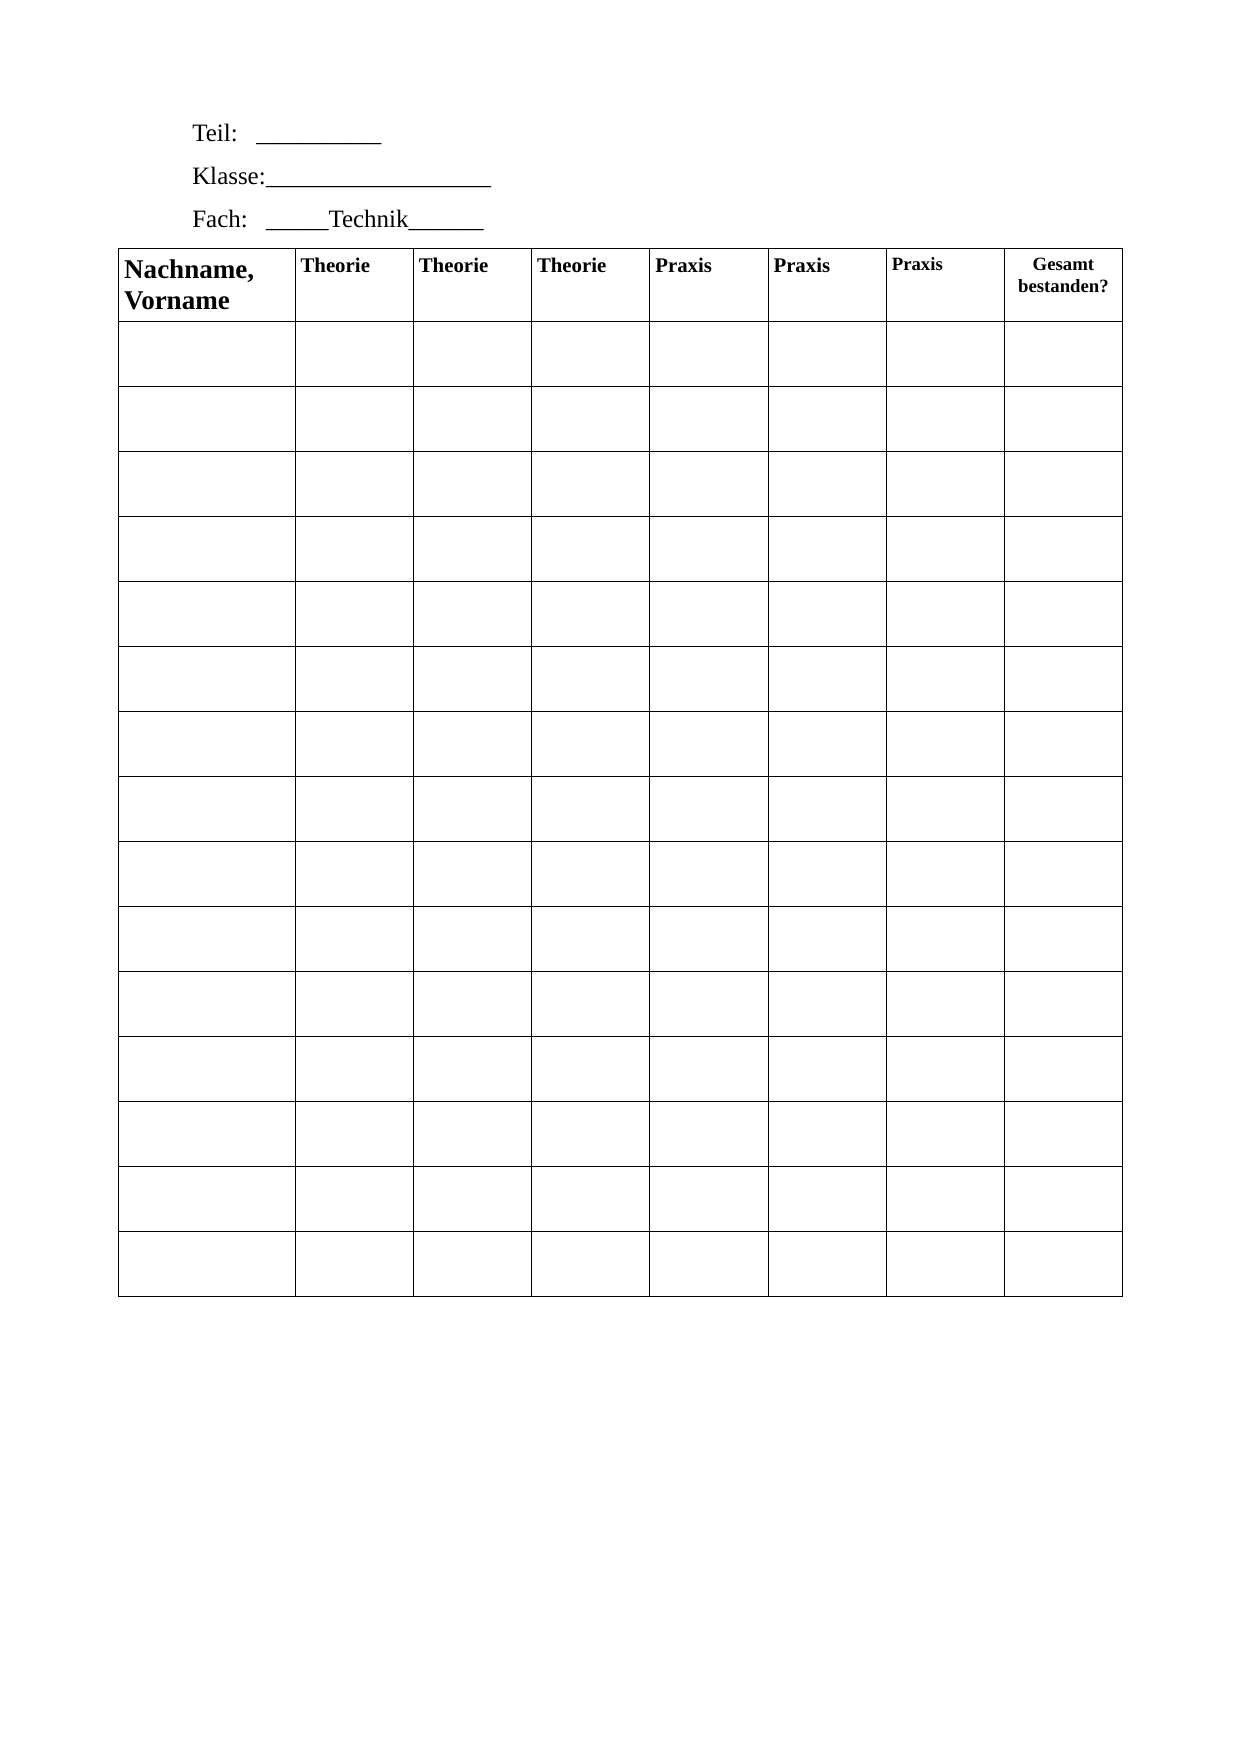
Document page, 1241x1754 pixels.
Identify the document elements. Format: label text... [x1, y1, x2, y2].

table_cell [414, 1037, 531, 1101]
table_cell [532, 712, 649, 776]
table_cell [887, 1232, 1004, 1296]
table_header Praxis [887, 249, 1004, 321]
table_cell [769, 1037, 886, 1101]
table_cell [1005, 322, 1122, 386]
table_cell [887, 777, 1004, 841]
table_cell [414, 517, 531, 581]
table_cell [650, 907, 768, 971]
table_cell [532, 842, 649, 906]
table_cell [769, 452, 886, 516]
table_cell [769, 582, 886, 646]
table_cell [650, 647, 768, 711]
table_cell [887, 712, 1004, 776]
table_cell [650, 517, 768, 581]
table_cell [296, 387, 413, 451]
table_cell [650, 1102, 768, 1166]
table_header Nachname, Vorname [119, 249, 295, 321]
text Fach: _____Technik______ [118, 204, 1122, 233]
table_cell [296, 972, 413, 1036]
table_cell [650, 842, 768, 906]
table_cell [414, 907, 531, 971]
table_cell [296, 842, 413, 906]
table_cell [650, 712, 768, 776]
table_cell [769, 777, 886, 841]
table_cell [1005, 907, 1122, 971]
table_cell [1005, 647, 1122, 711]
table_cell [650, 1037, 768, 1101]
table_cell [1005, 972, 1122, 1036]
table_cell [296, 712, 413, 776]
table_cell [1005, 582, 1122, 646]
table_cell [296, 777, 413, 841]
table_cell [296, 907, 413, 971]
table_cell [414, 1232, 531, 1296]
table_cell [532, 582, 649, 646]
table_cell [1005, 777, 1122, 841]
table_cell [414, 972, 531, 1036]
table_cell [887, 647, 1004, 711]
table_cell [1005, 517, 1122, 581]
table_cell [532, 452, 649, 516]
table_cell [769, 1102, 886, 1166]
table_cell [119, 1167, 295, 1231]
table_cell [1005, 387, 1122, 451]
table_cell [119, 387, 295, 451]
table_cell [532, 972, 649, 1036]
table_cell [1005, 452, 1122, 516]
table_cell [650, 1167, 768, 1231]
table_cell [414, 387, 531, 451]
table_cell [887, 907, 1004, 971]
table_cell [119, 777, 295, 841]
text Klasse: __________________ [118, 161, 1122, 190]
table_cell [296, 1167, 413, 1231]
table_cell [414, 842, 531, 906]
table_cell [1005, 1102, 1122, 1166]
table_cell [119, 907, 295, 971]
table_header Praxis [769, 249, 886, 321]
table_cell [769, 322, 886, 386]
table_cell [119, 712, 295, 776]
table_cell [119, 1102, 295, 1166]
table_cell [532, 387, 649, 451]
table_cell [650, 972, 768, 1036]
table_cell [296, 517, 413, 581]
table_cell [532, 1037, 649, 1101]
table_cell [414, 777, 531, 841]
table_cell [769, 387, 886, 451]
table_cell [887, 517, 1004, 581]
table_cell [532, 1232, 649, 1296]
table_cell [650, 452, 768, 516]
table_header Theorie [296, 249, 413, 321]
table_cell [1005, 842, 1122, 906]
table_cell [887, 1167, 1004, 1231]
table_cell [769, 647, 886, 711]
table_cell [414, 712, 531, 776]
table_cell [1005, 1232, 1122, 1296]
table_cell [296, 582, 413, 646]
table_cell [769, 907, 886, 971]
table_cell [532, 647, 649, 711]
table_cell [769, 972, 886, 1036]
table_cell [119, 647, 295, 711]
table_cell [414, 1167, 531, 1231]
table_cell [650, 387, 768, 451]
table_cell [119, 322, 295, 386]
table_cell [887, 1037, 1004, 1101]
table_cell [887, 322, 1004, 386]
table_cell [119, 582, 295, 646]
table_cell [887, 1102, 1004, 1166]
table_cell [1005, 1167, 1122, 1231]
table_cell [532, 1102, 649, 1166]
table_header Praxis [650, 249, 768, 321]
table_cell [414, 647, 531, 711]
table_cell [296, 1232, 413, 1296]
table_cell [887, 972, 1004, 1036]
table_cell [650, 1232, 768, 1296]
table_cell [769, 712, 886, 776]
table_cell [296, 1037, 413, 1101]
table_cell [650, 582, 768, 646]
table_cell [532, 777, 649, 841]
table_cell [532, 907, 649, 971]
table_cell [296, 322, 413, 386]
table_cell [119, 517, 295, 581]
table_cell [414, 452, 531, 516]
table_cell [1005, 712, 1122, 776]
table_cell [414, 1102, 531, 1166]
table_header Theorie [414, 249, 531, 321]
table_cell [769, 517, 886, 581]
table_header Gesamt bestanden? [1005, 249, 1122, 321]
table_cell [532, 517, 649, 581]
table_cell [296, 647, 413, 711]
table_cell [887, 387, 1004, 451]
table_cell [296, 452, 413, 516]
table_cell [296, 1102, 413, 1166]
table_cell [119, 452, 295, 516]
table_cell [119, 1037, 295, 1101]
table_cell [650, 777, 768, 841]
table_cell [887, 452, 1004, 516]
table_header Theorie [532, 249, 649, 321]
table_cell [1005, 1037, 1122, 1101]
table_cell [119, 1232, 295, 1296]
table_cell [769, 1167, 886, 1231]
table_cell [532, 322, 649, 386]
table_cell [532, 1167, 649, 1231]
table_cell [650, 322, 768, 386]
table_cell [887, 582, 1004, 646]
table_cell [119, 972, 295, 1036]
text Teil: __________ [118, 118, 1122, 147]
table_cell [769, 1232, 886, 1296]
table_cell [769, 842, 886, 906]
table_cell [887, 842, 1004, 906]
table_cell [119, 842, 295, 906]
table_cell [414, 582, 531, 646]
table_cell [414, 322, 531, 386]
